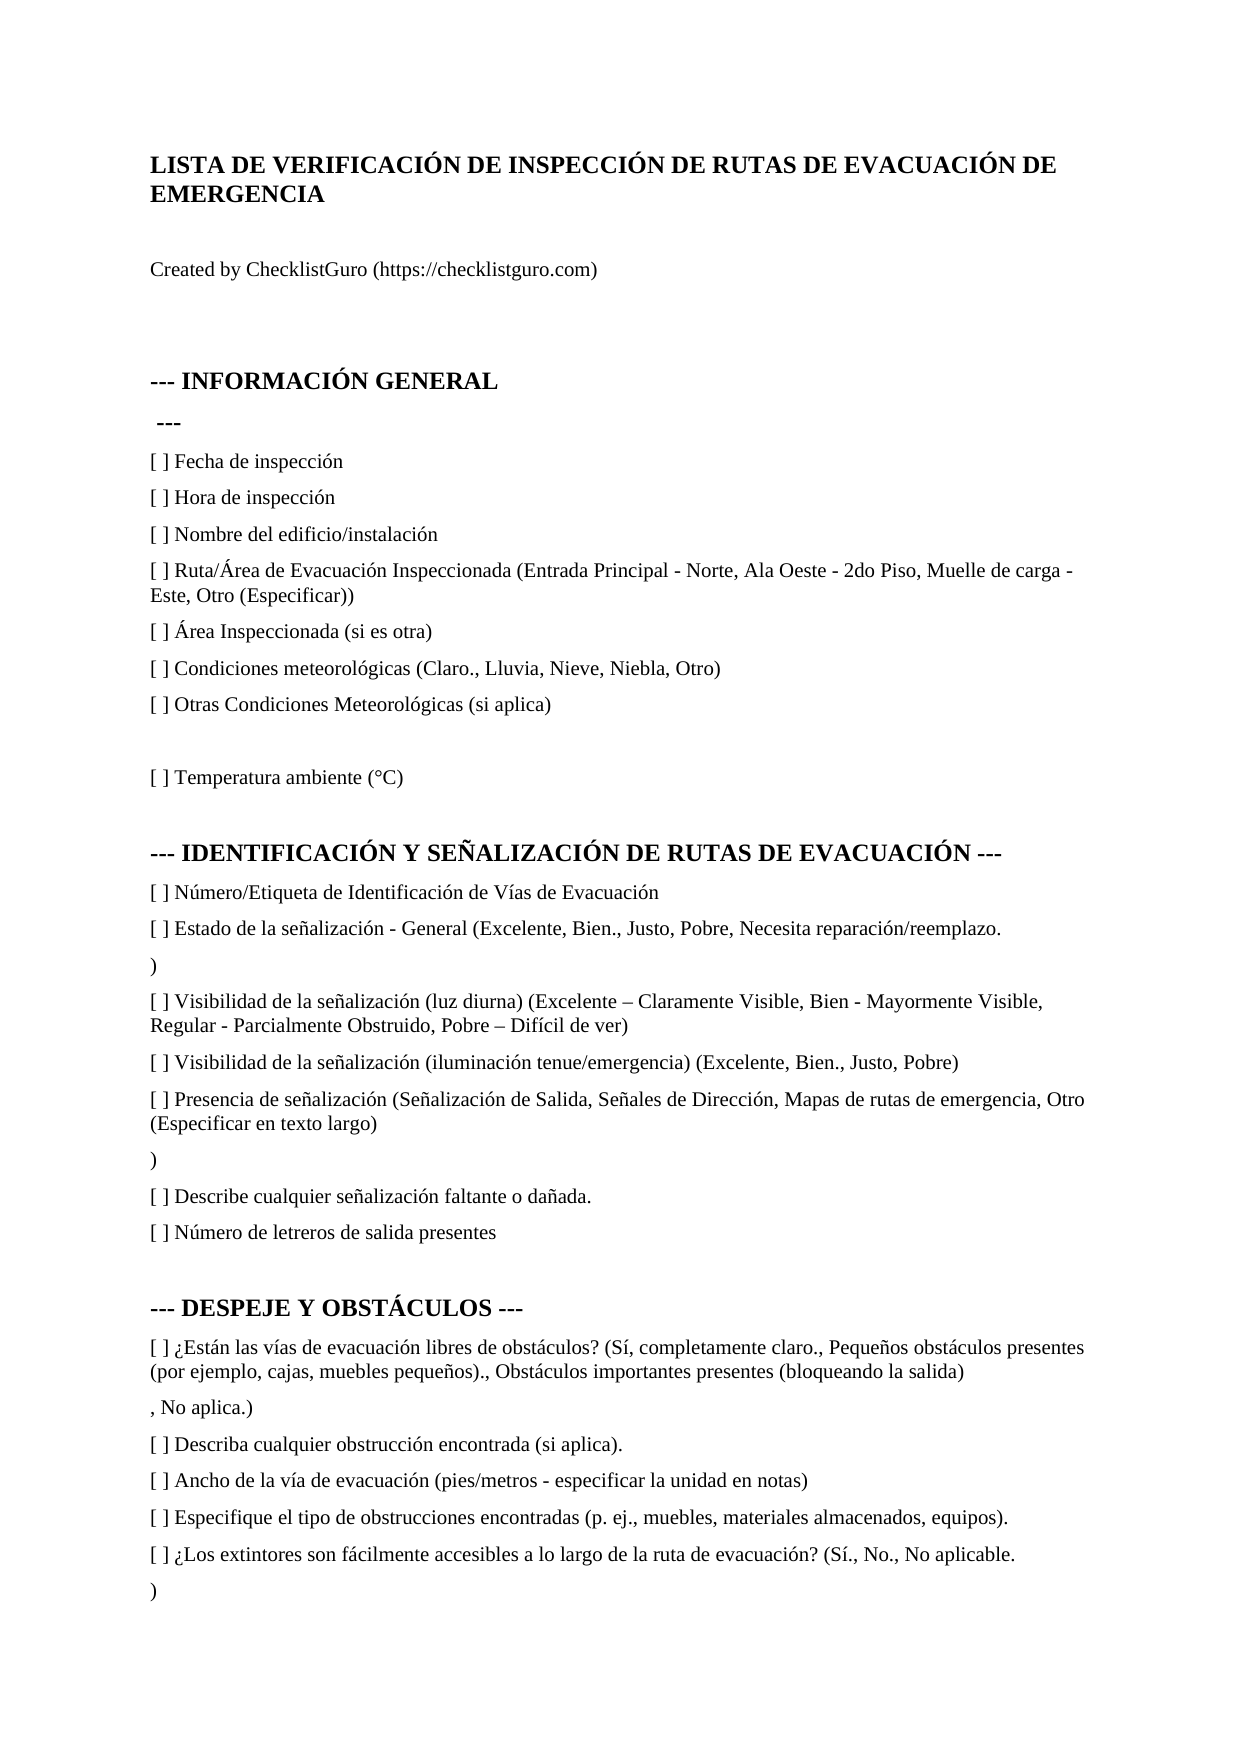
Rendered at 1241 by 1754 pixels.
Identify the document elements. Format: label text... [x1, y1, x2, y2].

text LISTA DE VERIFICACIÓN DE INSPECCIÓN DE RUTAS DE EVACUACIÓN DE EMERGENCIA [150, 150, 1090, 207]
text ) [150, 953, 1090, 977]
text [ ] Condiciones meteorológicas (Claro., Lluvia, Nieve, Niebla, Otro) [150, 656, 1090, 680]
text [ ] Describa cualquier obstrucción encontrada (si aplica). [150, 1432, 1090, 1456]
text [ ] Número de letreros de salida presentes [150, 1220, 1090, 1244]
text [ ] Visibilidad de la señalización (iluminación tenue/emergencia) (Excelente, Bien., Justo, Pobre) [150, 1050, 1090, 1074]
text [ ] Estado de la señalización - General (Excelente, Bien., Justo, Pobre, Necesita reparación/reemplazo. [150, 916, 1090, 940]
text ) [150, 1147, 1090, 1171]
text , No aplica.) [150, 1395, 1090, 1419]
text [ ] Especifique el tipo de obstrucciones encontradas (p. ej., muebles, materiales almacenados, equipos). [150, 1505, 1090, 1529]
text [ ] Hora de inspección [150, 485, 1090, 509]
text --- [150, 407, 1090, 436]
text [ ] Nombre del edificio/instalación [150, 522, 1090, 546]
text [ ] Área Inspeccionada (si es otra) [150, 619, 1090, 643]
text --- DESPEJE Y OBSTÁCULOS --- [150, 1293, 1090, 1322]
text [ ] Fecha de inspección [150, 449, 1090, 473]
text [ ] Temperatura ambiente (°C) [150, 765, 1090, 789]
text --- INFORMACIÓN GENERAL [150, 366, 1090, 395]
text [ ] Ancho de la vía de evacuación (pies/metros - especificar la unidad en notas) [150, 1468, 1090, 1492]
text ) [150, 1578, 1090, 1602]
text [ ] Otras Condiciones Meteorológicas (si aplica) [150, 692, 1090, 716]
text [ ] Ruta/Área de Evacuación Inspeccionada (Entrada Principal - Norte, Ala Oeste - 2do Piso, Muelle de carga - Este, Otro (Especificar)) [150, 558, 1090, 607]
text Created by ChecklistGuro (https://checklistguro.com) [150, 257, 1090, 281]
text [ ] Visibilidad de la señalización (luz diurna) (Excelente – Claramente Visible, Bien - Mayormente Visible, Regular - Parcialmente Obstruido, Pobre – Difícil de ver) [150, 989, 1090, 1037]
text --- IDENTIFICACIÓN Y SEÑALIZACIÓN DE RUTAS DE EVACUACIÓN --- [150, 838, 1090, 867]
text [ ] Número/Etiqueta de Identificación de Vías de Evacuación [150, 880, 1090, 904]
text [ ] ¿Están las vías de evacuación libres de obstáculos? (Sí, completamente claro., Pequeños obstáculos presentes (por ejemplo, cajas, muebles pequeños)., Obstáculos importantes presentes (bloqueando la salida) [150, 1335, 1090, 1383]
text [ ] Presencia de señalización (Señalización de Salida, Señales de Dirección, Mapas de rutas de emergencia, Otro (Especificar en texto largo) [150, 1087, 1090, 1135]
text [ ] ¿Los extintores son fácilmente accesibles a lo largo de la ruta de evacuación? (Sí., No., No aplicable. [150, 1542, 1090, 1566]
text [ ] Describe cualquier señalización faltante o dañada. [150, 1184, 1090, 1208]
